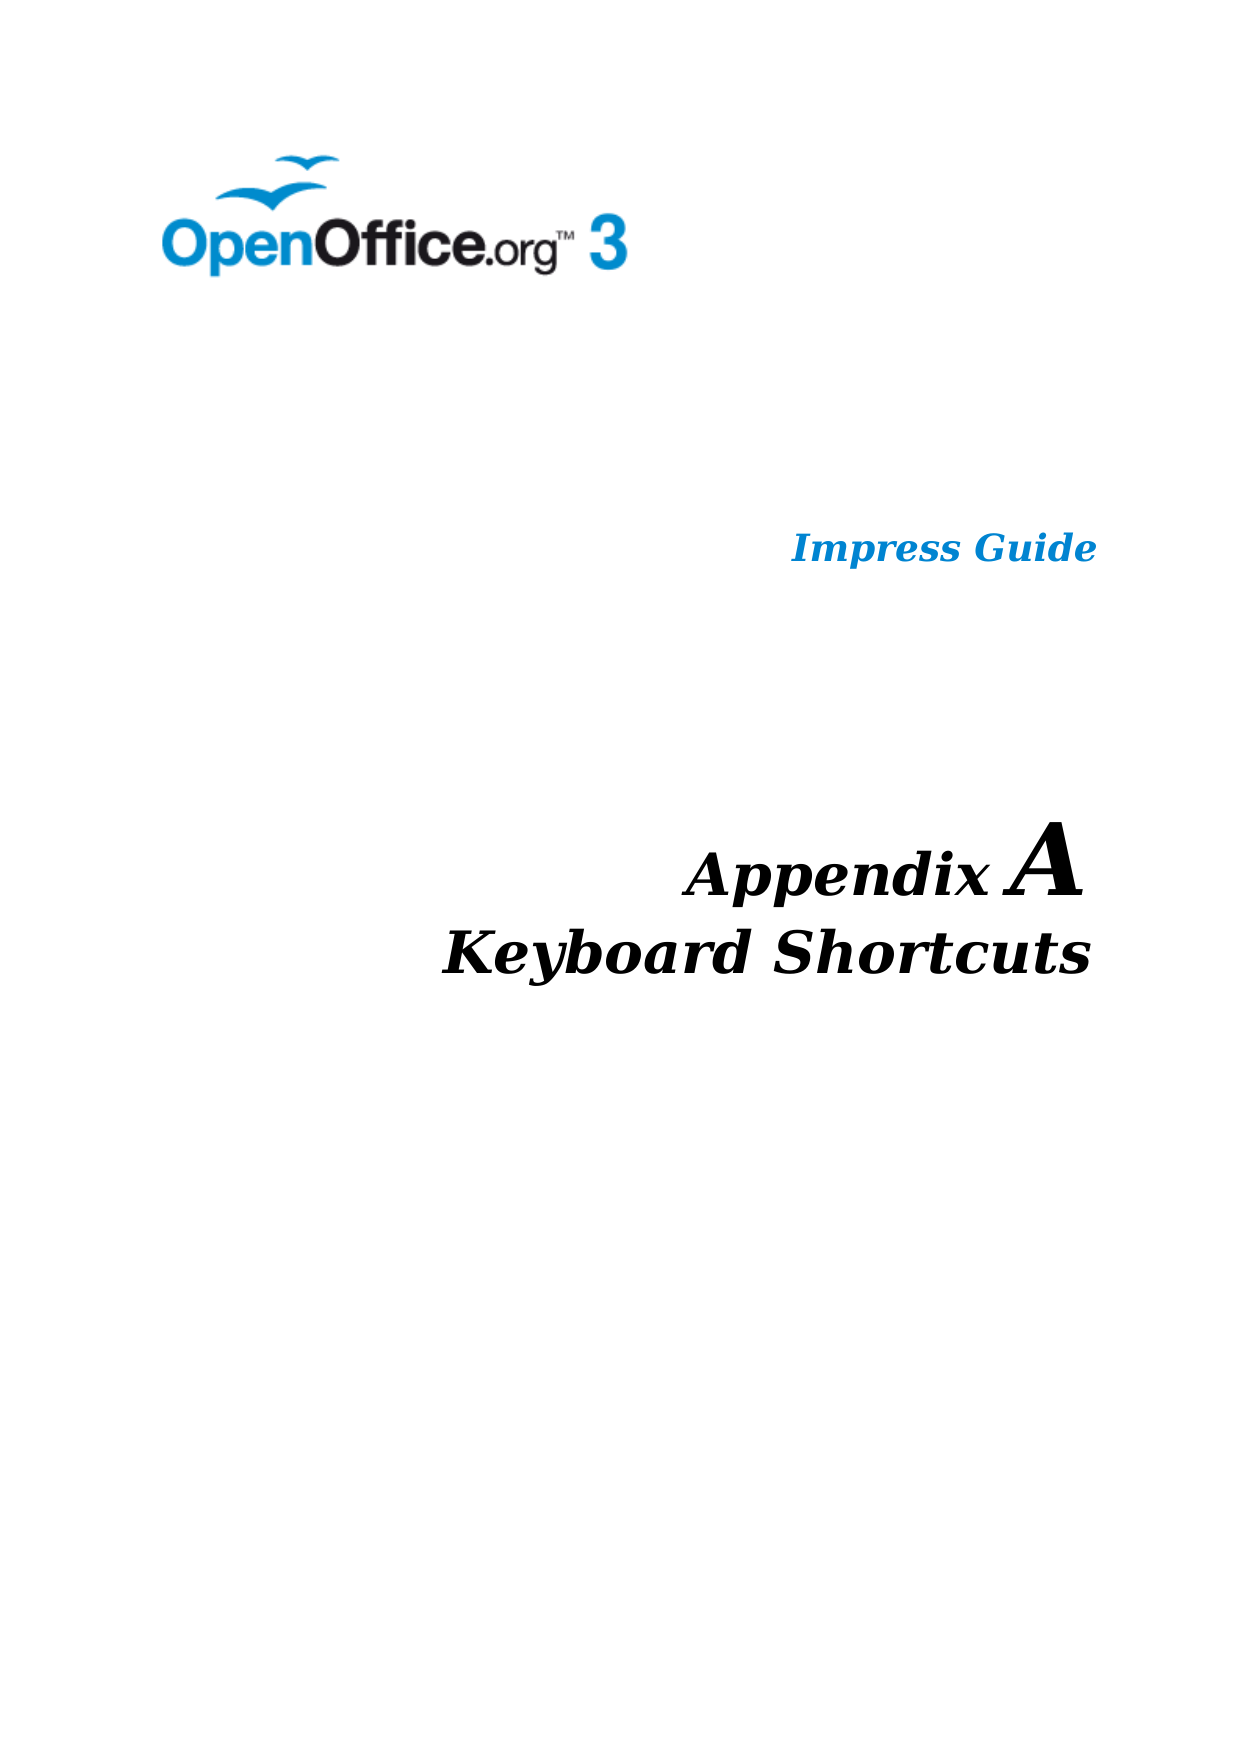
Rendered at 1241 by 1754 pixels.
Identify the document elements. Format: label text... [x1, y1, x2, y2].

text Impress Guide [188, 526, 1098, 570]
subtitle Appendix A Keyboard Shortcuts [188, 801, 1098, 987]
picture [136, 127, 651, 303]
